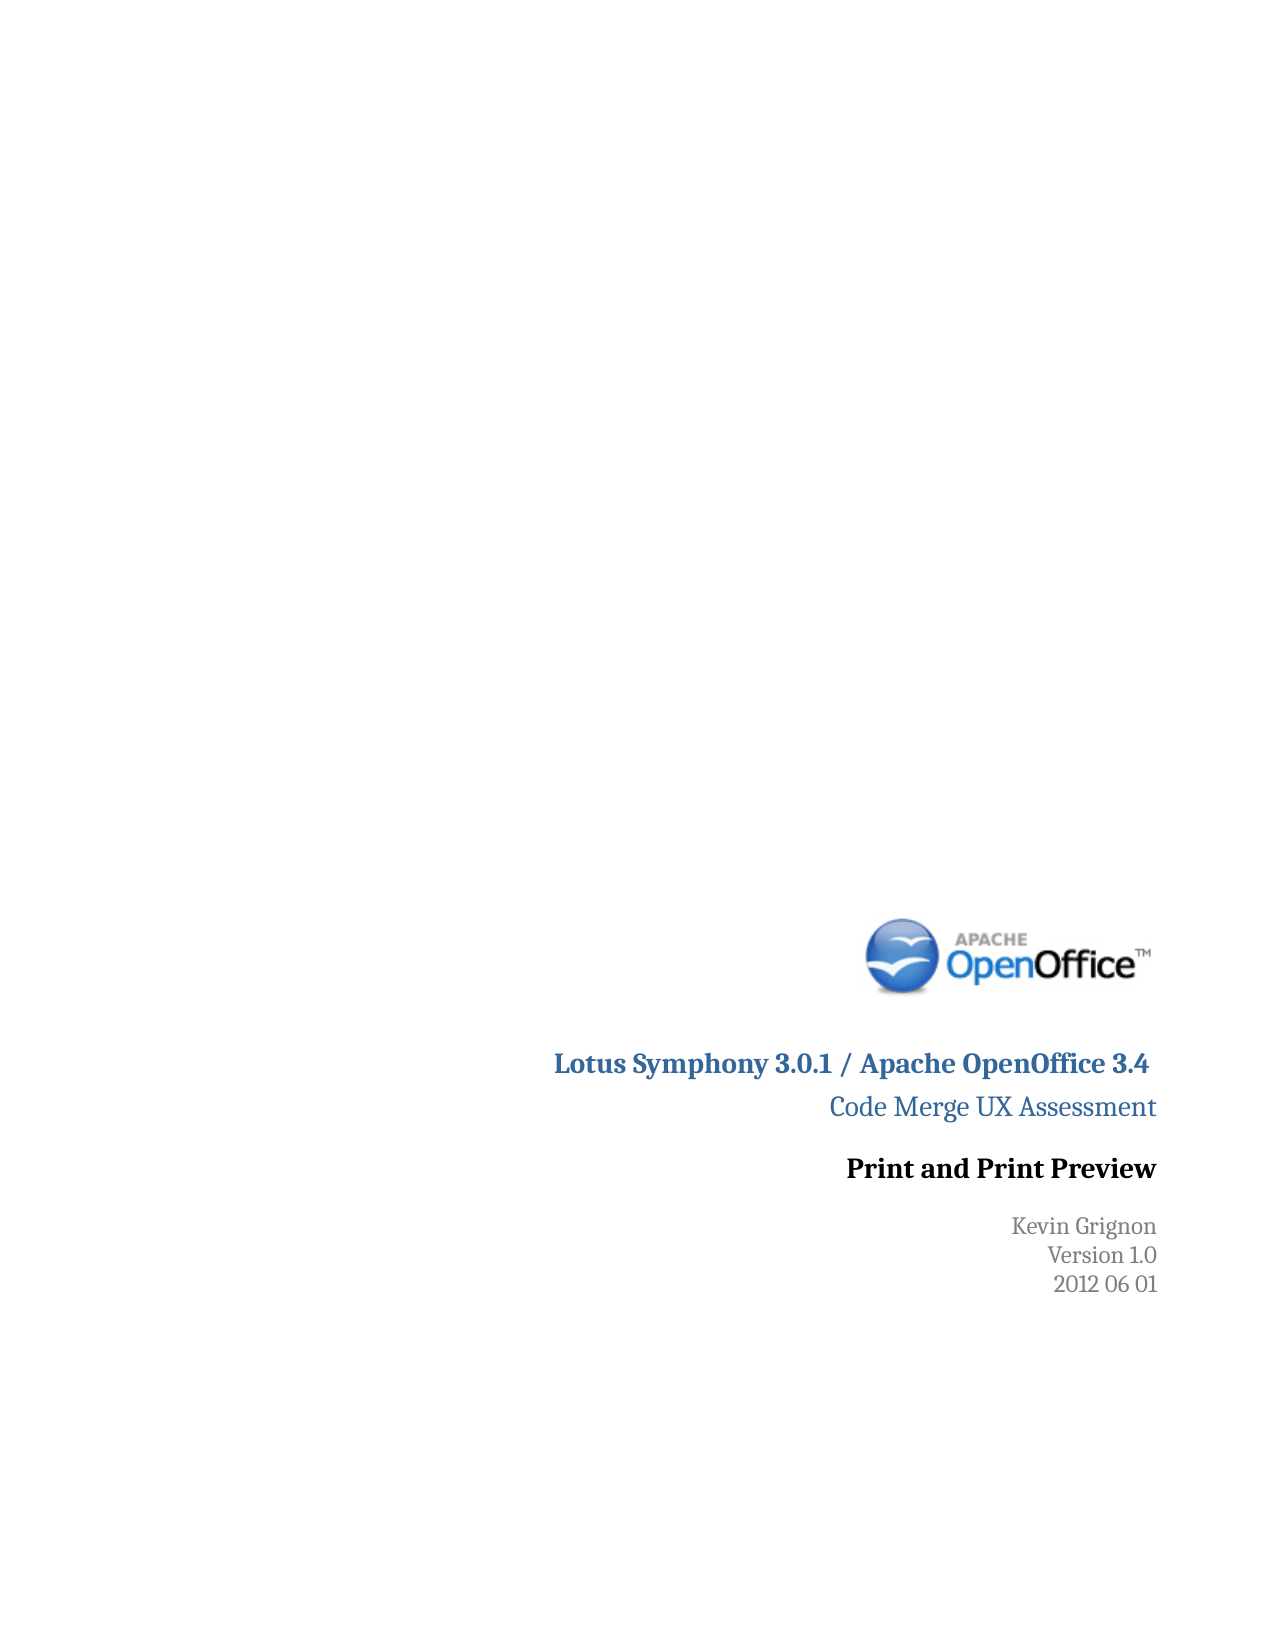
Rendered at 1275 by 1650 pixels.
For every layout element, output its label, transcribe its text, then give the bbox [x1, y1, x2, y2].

text Print and Print Preview [118, 1152, 1157, 1186]
text Version 1.0 [118, 1241, 1157, 1270]
text Code Merge UX Assessment [118, 1081, 1157, 1123]
picture [850, 908, 1165, 1006]
text Kevin Grignon [118, 1212, 1157, 1241]
text 2012 06 01 [118, 1270, 1157, 1298]
text Lotus Symphony 3.0.1 / Apache OpenOffice 3.4 [118, 1039, 1157, 1081]
